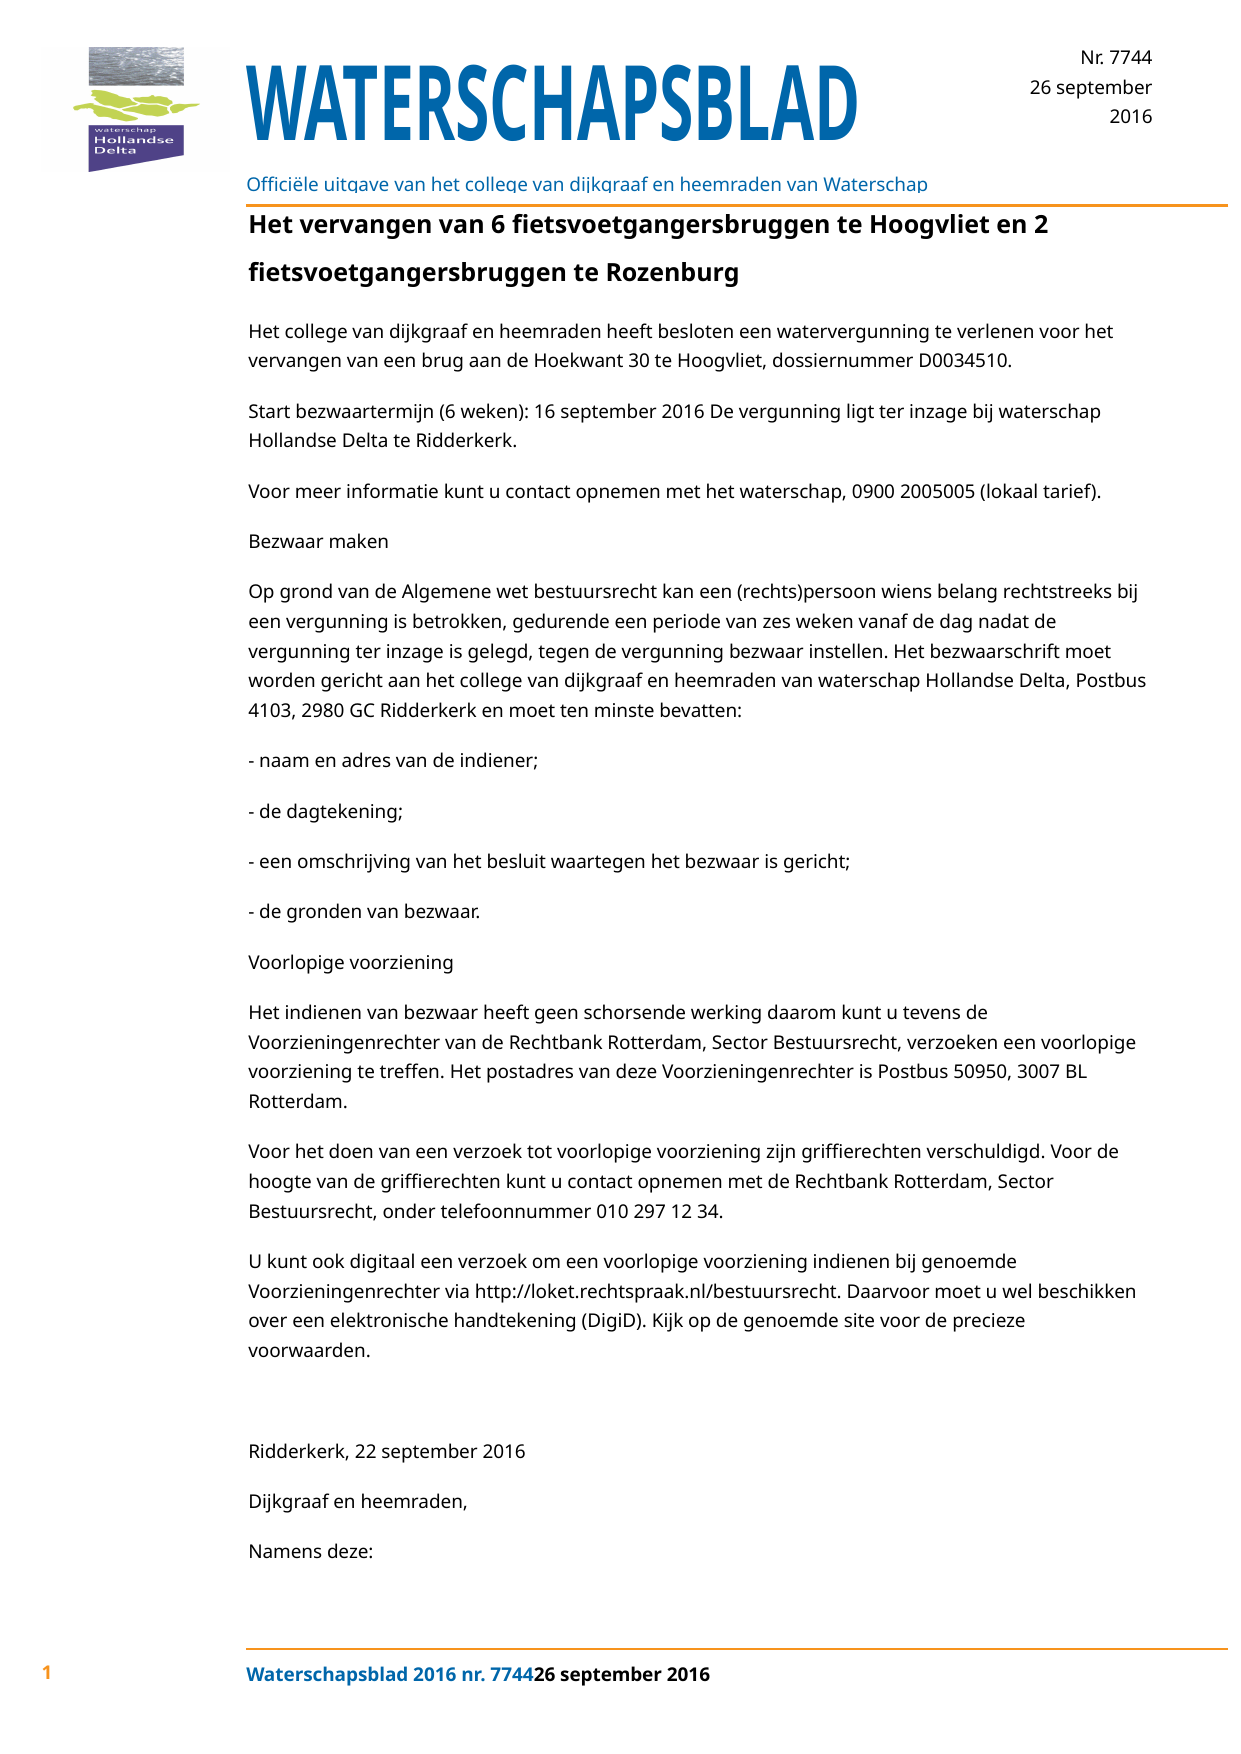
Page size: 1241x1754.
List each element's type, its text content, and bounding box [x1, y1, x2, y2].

text Het indienen van bezwaar heeft geen schorsende werking daarom kunt u tevens de Voorzieningenrechter van de Rechtbank Rotterdam, Sector Bestuursrecht, verzoeken een voorlopige voorziening te treffen. Het postadres van deze Voorzieningenrechter is Postbus 50950, 3007 BL Rotterdam. [248, 999, 1152, 1114]
text Op grond van de Algemene wet bestuursrecht kan een (rechts)persoon wiens belang rechtstreeks bij een vergunning is betrokken, gedurende een periode van zes weken vanaf de dag nadat de vergunning ter inzage is gelegd, tegen de vergunning bezwaar instellen. Het bezwaarschrift moet worden gericht aan het college van dijkgraaf en heemraden van waterschap Hollandse Delta, Postbus 4103, 2980 GC Ridderkerk en moet ten minste bevatten: [248, 579, 1152, 723]
text Bezwaar maken [248, 528, 1152, 554]
text Voor meer informatie kunt u contact opnemen met het waterschap, 0900 2005005 (lokaal tarief). [248, 478, 1152, 504]
text Dijkgraaf en heemraden, [248, 1488, 1152, 1514]
text Voor het doen van een verzoek tot voorlopige voorziening zijn griffierechten verschuldigd. Voor de hoogte van de griffierechten kunt u contact opnemen met de Rechtbank Rotterdam, Sector Bestuursrecht, onder telefoonnummer 010 297 12 34. [248, 1139, 1152, 1224]
text Voorlopige voorziening [248, 949, 1152, 975]
text Namens deze: [248, 1539, 1152, 1564]
text - een omschrijving van het besluit waartegen het bezwaar is gericht; [248, 848, 1152, 874]
text Ridderkerk, 22 september 2016 [248, 1438, 1152, 1464]
text Het college van dijkgraaf en heemraden heeft besloten een watervergunning te verlenen voor het vervangen van een brug aan de Hoekwant 30 te Hoogvliet, dossiernummer D0034510. [248, 318, 1152, 373]
text Het vervangen van 6 fietsvoetgangersbruggen te Hoogvliet en 2 fietsvoetgangersbruggen te Rozenburg [248, 207, 1152, 288]
picture [41, 47, 231, 172]
text U kunt ook digitaal een verzoek om een voorlopige voorziening indienen bij genoemde Voorzieningenrechter via http://loket.rechtspraak.nl/bestuursrecht. Daarvoor moet u wel beschikken over een elektronische handtekening (DigiD). Kijk op de genoemde site voor de precieze voorwaarden. [248, 1248, 1152, 1363]
text Start bezwaartermijn (6 weken): 16 september 2016 De vergunning ligt ter inzage bij waterschap Hollandse Delta te Ridderkerk. [248, 398, 1152, 453]
text - naam en adres van de indiener; [248, 747, 1152, 773]
text - de dagtekening; [248, 798, 1152, 824]
text - de gronden van bezwaar. [248, 899, 1152, 924]
